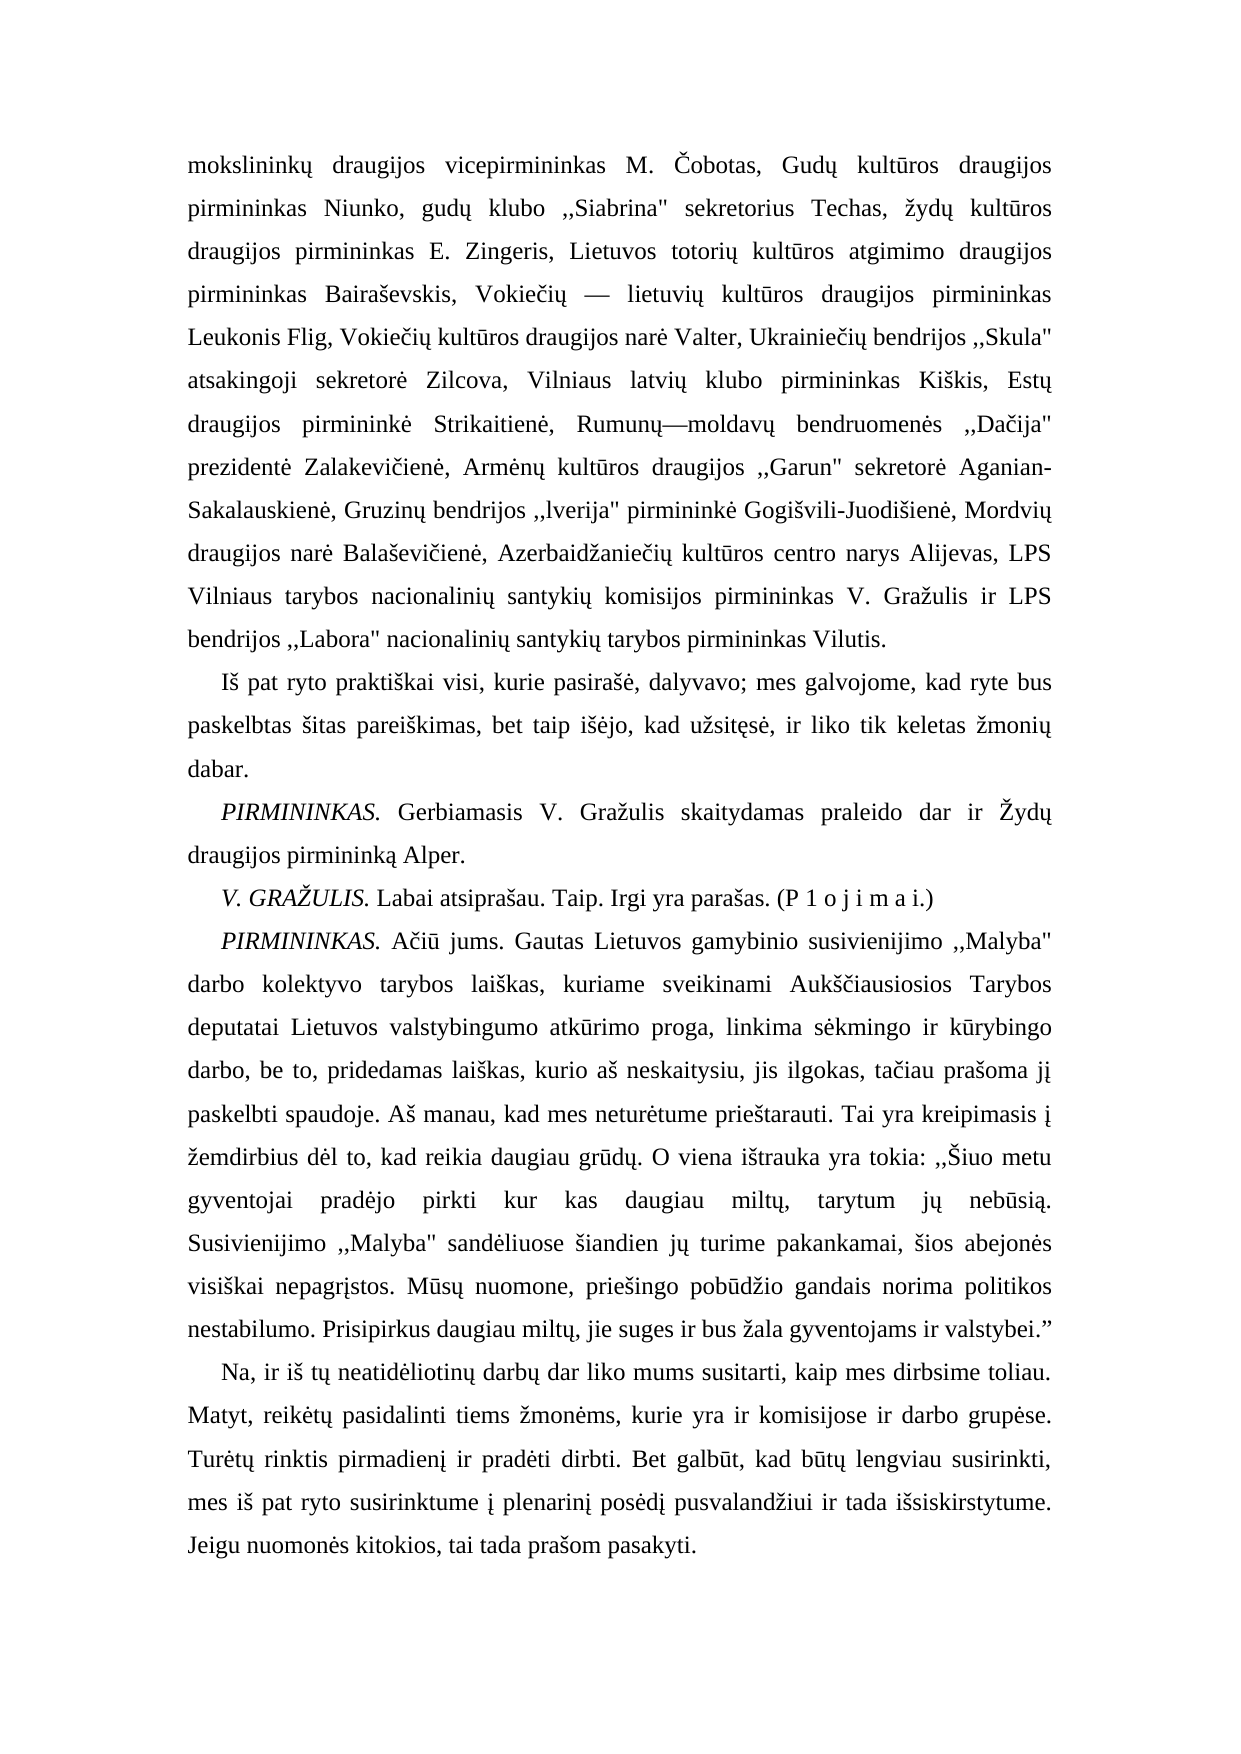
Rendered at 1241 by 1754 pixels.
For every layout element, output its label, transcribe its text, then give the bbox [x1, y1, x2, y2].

text V. Gražulis. Labai atsiprašau. Taip. Irgi yra parašas. (P 1 o j i m a i.) [187, 883, 1053, 912]
text Iš pat ryto praktiškai visi, kurie pasirašė, dalyvavo; mes galvojome, kad ryte bus paskelbtas šitas pareiškimas, bet taip išėjo, kad užsitęsė, ir liko tik keletas žmonių dabar. [187, 667, 1053, 782]
text Pirmininkas. Ačiū jums. Gautas Lietuvos gamybinio susivienijimo ,,Malyba" darbo kolektyvo tarybos laiškas, kuriame sveikinami Aukščiausiosios Tarybos deputatai Lietuvos valstybingumo atkūrimo proga, linkima sėkmingo ir kūrybingo darbo, be to, pridedamas laiškas, kurio aš neskaitysiu, jis ilgokas, tačiau prašoma jį paskelbti spaudoje. Aš manau, kad mes neturėtume prieštarauti. Tai yra kreipimasis į žemdirbius dėl to, kad reikia daugiau grūdų. O viena ištrauka yra tokia: ,,Šiuo metu gyventojai pradėjo pirkti kur kas daugiau miltų, tarytum jų nebūsią. Susivienijimo ,,Malyba" sandėliuose šiandien jų turime pakankamai, šios abejonės visiškai nepagrįstos. Mūsų nuomone, priešingo pobūdžio gandais norima politikos nestabilumo. Prisipirkus daugiau miltų, jie suges ir bus žala gyventojams ir valstybei.” [187, 926, 1053, 1343]
text mokslininkų draugijos vicepirmininkas M. Čobotas, Gudų kultūros draugijos pirmininkas Niunko, gudų klubo ,,Siabrina" sekretorius Techas, žydų kultūros draugijos pirmininkas E. Zingeris, Lietuvos totorių kultūros atgimimo draugijos pirmininkas Bairaševskis, Vokiečių — lietuvių kultūros draugijos pirmininkas Leukonis Flig, Vokiečių kultūros draugijos narė Valter, Ukrainiečių bendrijos ,,Skula" atsakingoji sekretorė Zilcova, Vilniaus latvių klubo pirmininkas Kiškis, Estų draugijos pirmininkė Strikaitienė, Rumunų—moldavų bendruomenės ,,Dačija" prezidentė Zalakevičienė, Armėnų kultūros draugijos ,,Garun" sekretorė Aganian-Sakalauskienė, Gruzinų bendrijos ,,lverija" pirmininkė Gogišvili-Juodišienė, Mordvių draugijos narė Balaševičienė, Azerbaidžaniečių kultūros centro narys Alijevas, LPS Vilniaus tarybos nacionalinių santykių komisijos pirmininkas V. Gražulis ir LPS bendrijos ,,Labora" nacionalinių santykių tarybos pirmininkas Vilutis. [187, 150, 1053, 653]
text Pirmininkas. Gerbiamasis V. Gražulis skaitydamas praleido dar ir Žydų draugijos pirmininką Alper. [187, 797, 1053, 869]
text Na, ir iš tų neatidėliotinų darbų dar liko mums susitarti, kaip mes dirbsime toliau. Matyt, reikėtų pasidalinti tiems žmonėms, kurie yra ir komisijose ir darbo grupėse. Turėtų rinktis pirmadienį ir pradėti dirbti. Bet galbūt, kad būtų lengviau susirinkti, mes iš pat ryto susirinktume į plenarinį posėdį pusvalandžiui ir tada išsiskirstytume. Jeigu nuomonės kitokios, tai tada prašom pasakyti. [187, 1357, 1053, 1559]
